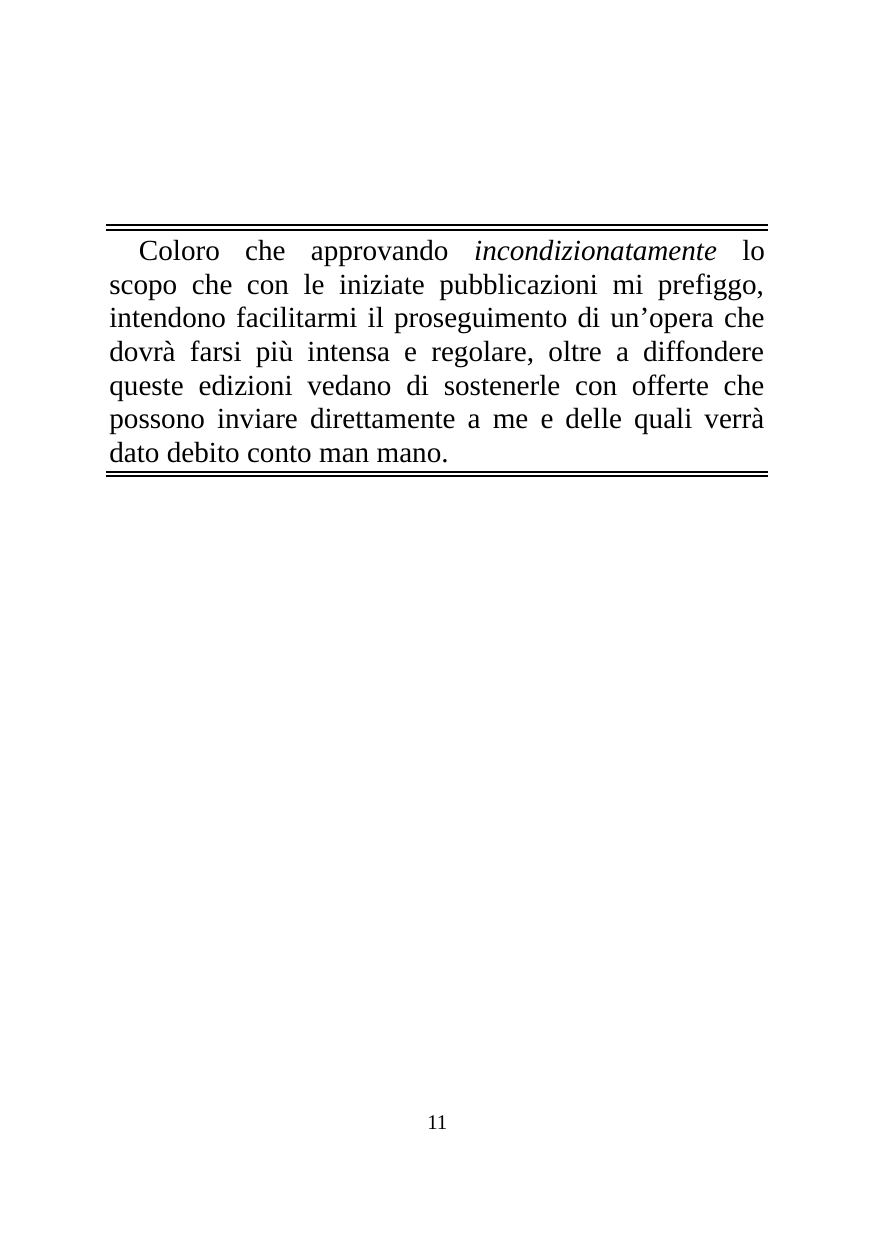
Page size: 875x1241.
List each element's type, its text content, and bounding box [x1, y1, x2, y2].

text Coloro che approvando incondizionatamente lo scopo che con le iniziate pubblicazioni mi prefiggo, intendono facilitarmi il proseguimento di un’opera che dovrà farsi più intensa e regolare, oltre a diffondere queste edizioni vedano di sostenerle con offerte che possono inviare direttamente a me e delle quali verrà dato debito conto man mano. [106, 231, 768, 471]
